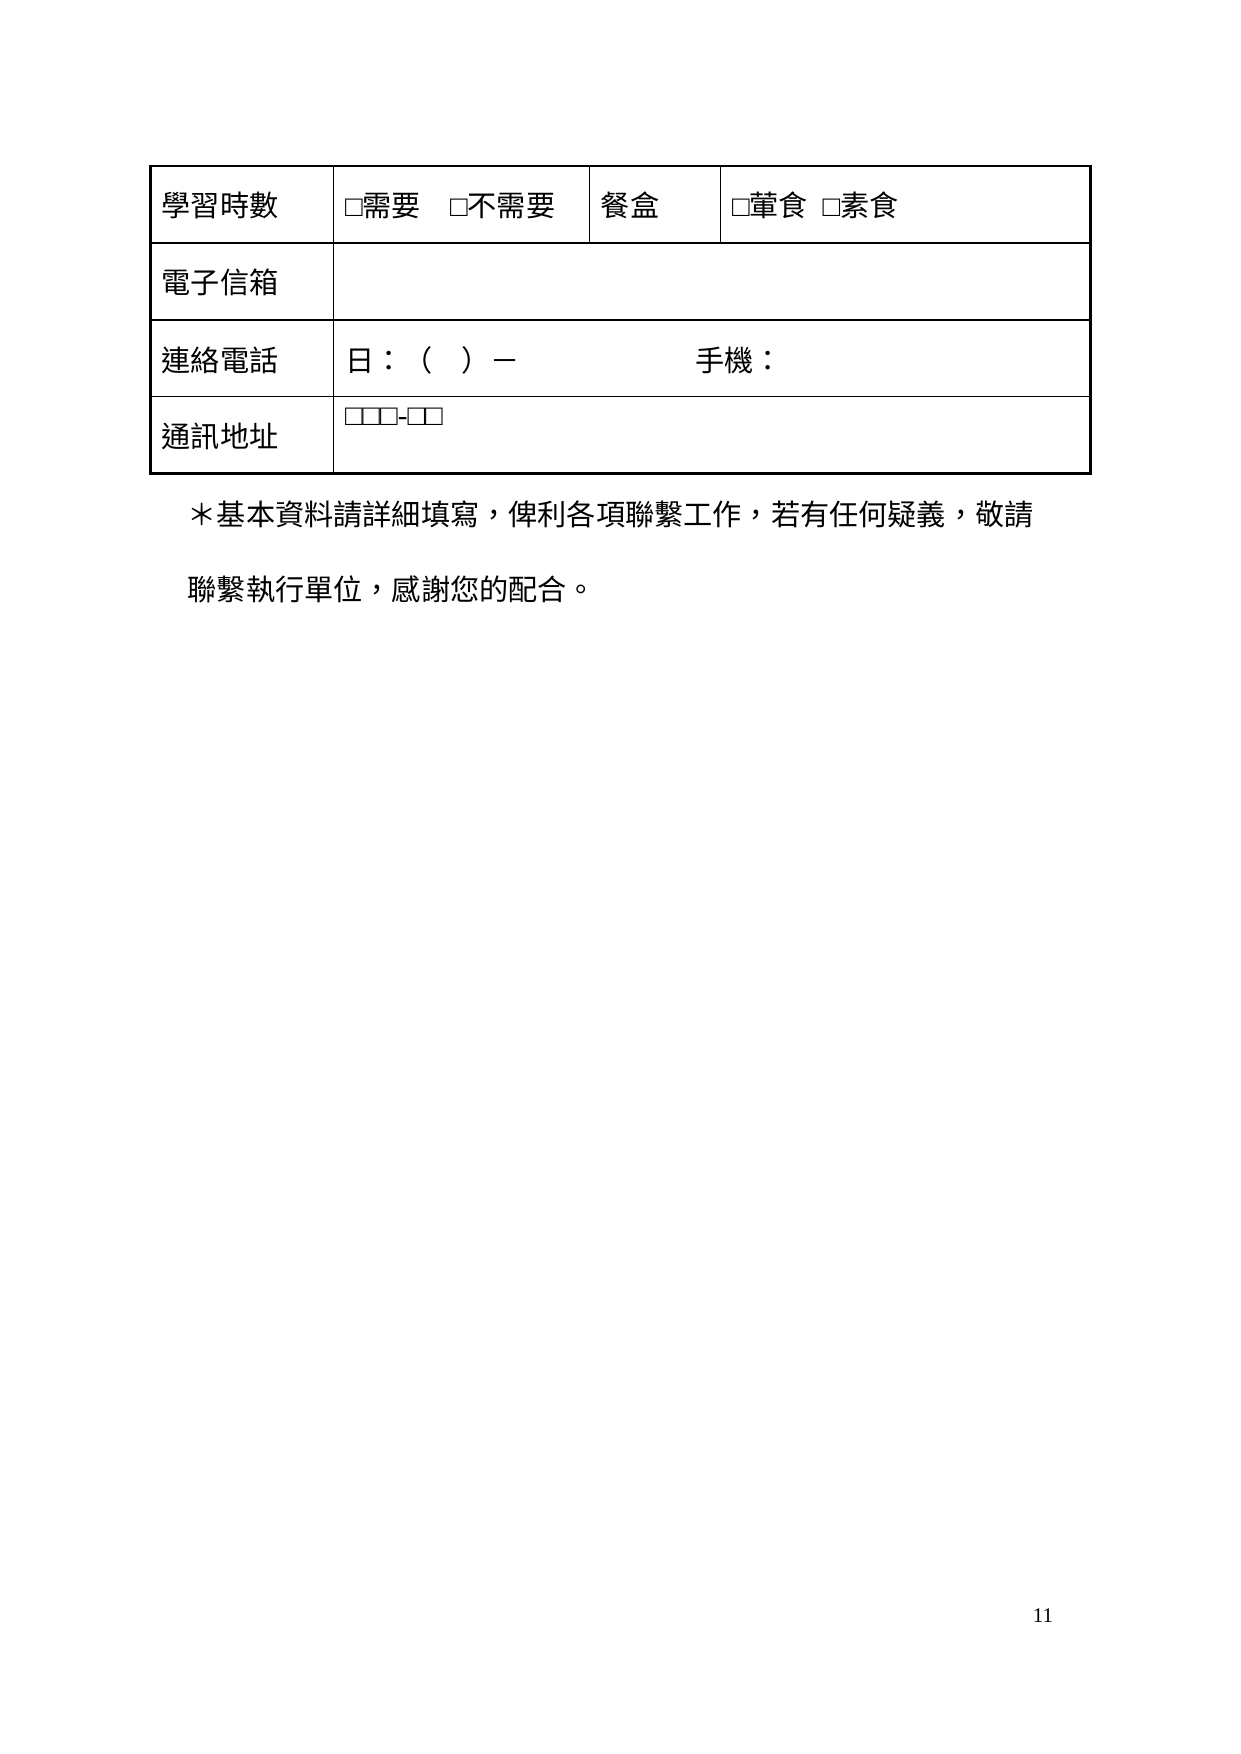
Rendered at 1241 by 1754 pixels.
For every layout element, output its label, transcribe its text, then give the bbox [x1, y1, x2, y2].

table_cell 日：（ ）－ 手機： [334, 321, 1089, 396]
table_cell 電子信箱 [152, 244, 333, 319]
table_cell [334, 244, 1089, 319]
table_cell 學習時數 [152, 167, 333, 242]
table_cell □需要 □不需要 [334, 167, 589, 242]
table_cell □葷食 □素食 [721, 167, 1089, 242]
table_cell □□□-□□ [334, 397, 1089, 472]
table_cell 連絡電話 [152, 321, 333, 396]
text ＊基本資料請詳細填寫，俾利各項聯繫工作，若有任何疑義，敬請聯繫執行單位，感謝您的配合。 [187, 475, 1053, 625]
table_cell 通訊地址 [152, 397, 333, 472]
table_cell 餐盒 [590, 167, 720, 242]
